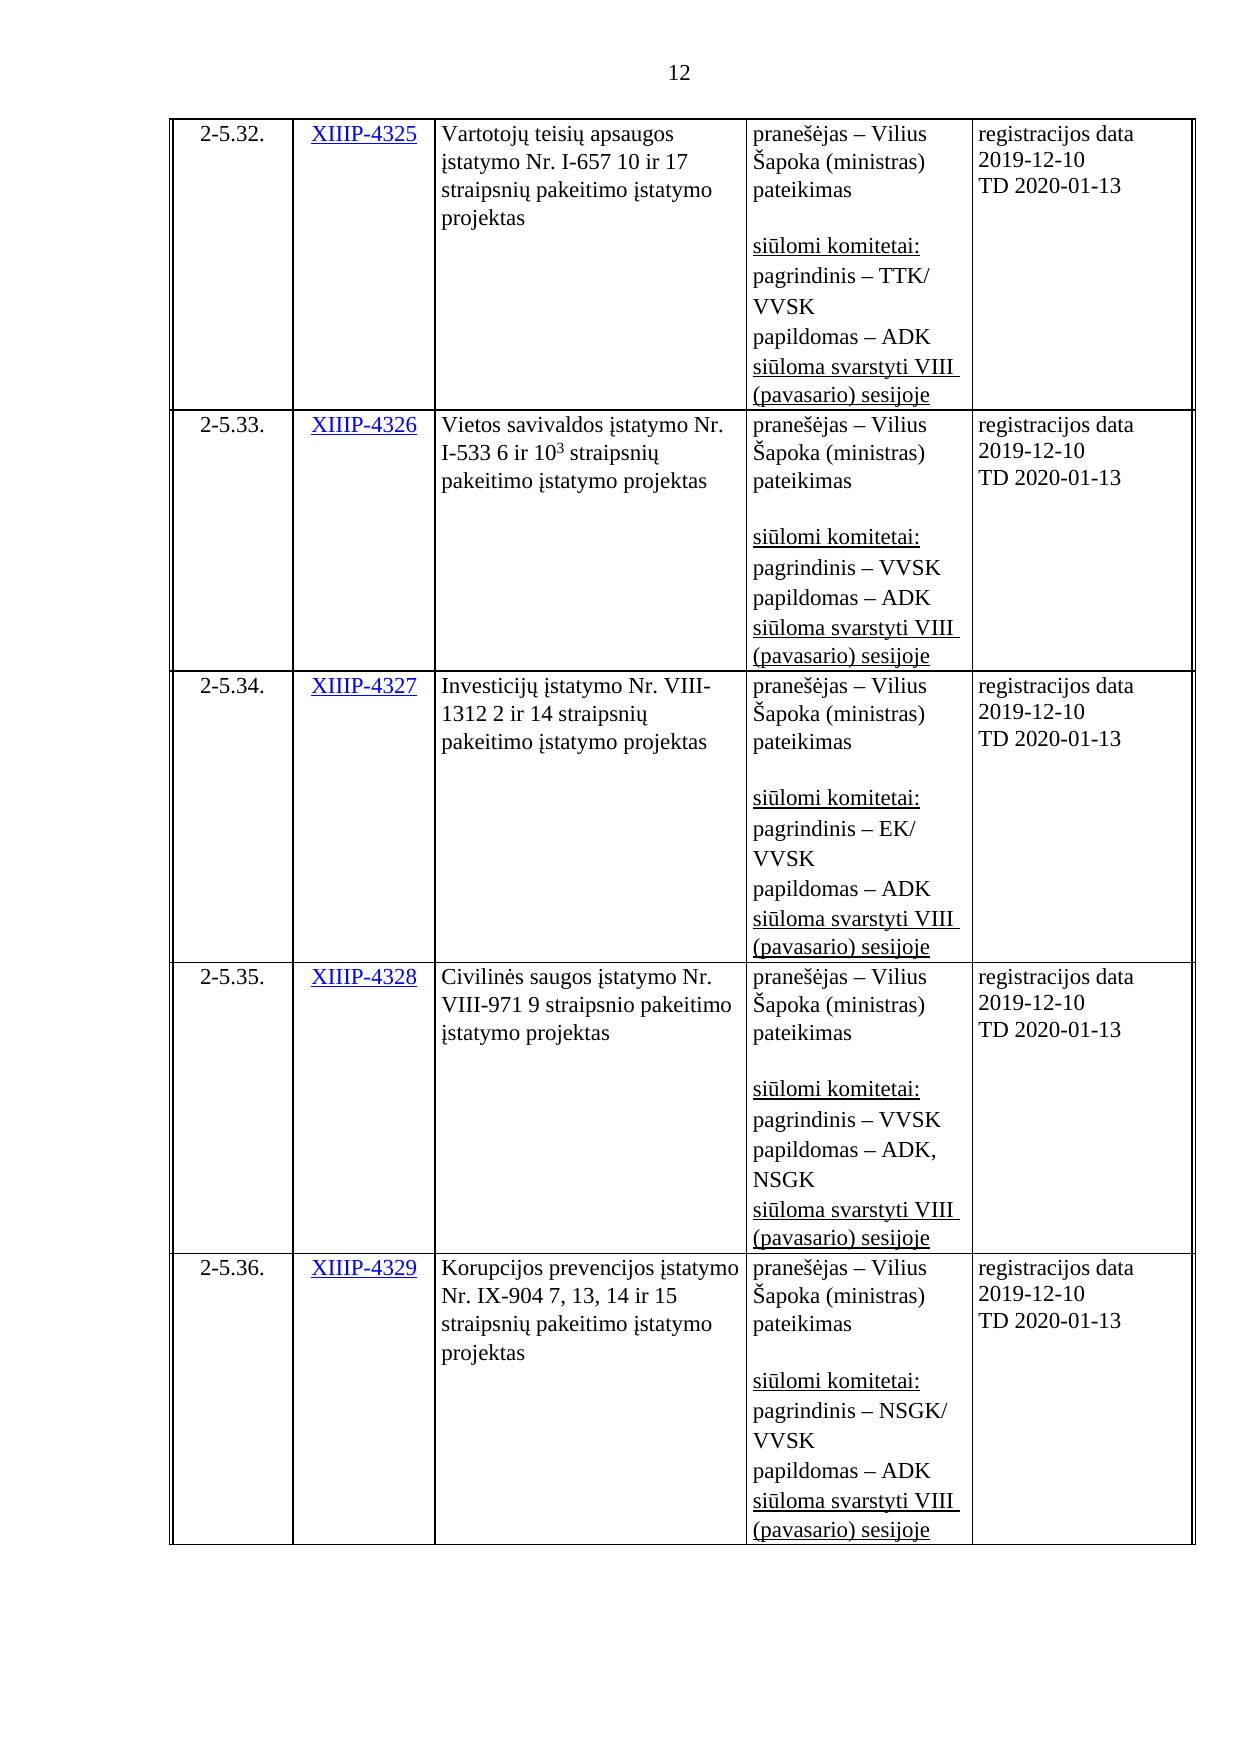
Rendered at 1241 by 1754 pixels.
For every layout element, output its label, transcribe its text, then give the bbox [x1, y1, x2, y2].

table_cell XIIIP-4328 [294, 963, 434, 1253]
table_cell pranešėjas – Vilius Šapoka (ministras) pateikimas siūlomi komitetai: pagrindinis – EK/ VVSK papildomas – ADK siūloma svarstyti VIII (pavasario) sesijoje [747, 672, 972, 961]
table_cell registracijos data 2019-12-10 TD 2020-01-13 [973, 1254, 1191, 1544]
table_cell XIIIP-4325 [294, 120, 434, 409]
table_cell registracijos data 2019-12-10 TD 2020-01-13 [973, 672, 1191, 961]
table_cell 2-5.32. [174, 120, 292, 409]
table_cell registracijos data 2019-12-10 TD 2020-01-13 [973, 120, 1191, 409]
table_cell registracijos data 2019-12-10 TD 2020-01-13 [973, 411, 1191, 670]
table_cell pranešėjas – Vilius Šapoka (ministras) pateikimas siūlomi komitetai: pagrindinis – VVSK papildomas – ADK siūloma svarstyti VIII (pavasario) sesijoje [747, 411, 972, 670]
table_cell Investicijų įstatymo Nr. VIII-1312 2 ir 14 straipsnių pakeitimo įstatymo projektas [436, 672, 746, 961]
table_cell XIIIP-4326 [294, 411, 434, 670]
table_cell 2-5.34. [174, 672, 292, 961]
table_cell XIIIP-4329 [294, 1254, 434, 1544]
table_cell pranešėjas – Vilius Šapoka (ministras) pateikimas siūlomi komitetai: pagrindinis – TTK/ VVSK papildomas – ADK siūloma svarstyti VIII (pavasario) sesijoje [747, 120, 972, 409]
table_cell pranešėjas – Vilius Šapoka (ministras) pateikimas siūlomi komitetai: pagrindinis – NSGK/ VVSK papildomas – ADK siūloma svarstyti VIII (pavasario) sesijoje [747, 1254, 972, 1544]
table_cell Civilinės saugos įstatymo Nr. VIII-971 9 straipsnio pakeitimo įstatymo projektas [436, 963, 746, 1253]
table_cell 2-5.35. [174, 963, 292, 1253]
table_cell Vartotojų teisių apsaugos įstatymo Nr. I-657 10 ir 17 straipsnių pakeitimo įstatymo projektas [436, 120, 746, 409]
table_cell Vietos savivaldos įstatymo Nr. I-533 6 ir 103 straipsnių pakeitimo įstatymo projektas [436, 411, 746, 670]
table_cell 2-5.36. [174, 1254, 292, 1544]
table_cell registracijos data 2019-12-10 TD 2020-01-13 [973, 963, 1191, 1253]
table_cell Korupcijos prevencijos įstatymo Nr. IX-904 7, 13, 14 ir 15 straipsnių pakeitimo įstatymo projektas [436, 1254, 746, 1544]
table_cell 2-5.33. [174, 411, 292, 670]
table_cell XIIIP-4327 [294, 672, 434, 961]
table_cell pranešėjas – Vilius Šapoka (ministras) pateikimas siūlomi komitetai: pagrindinis – VVSK papildomas – ADK, NSGK siūloma svarstyti VIII (pavasario) sesijoje [747, 963, 972, 1253]
